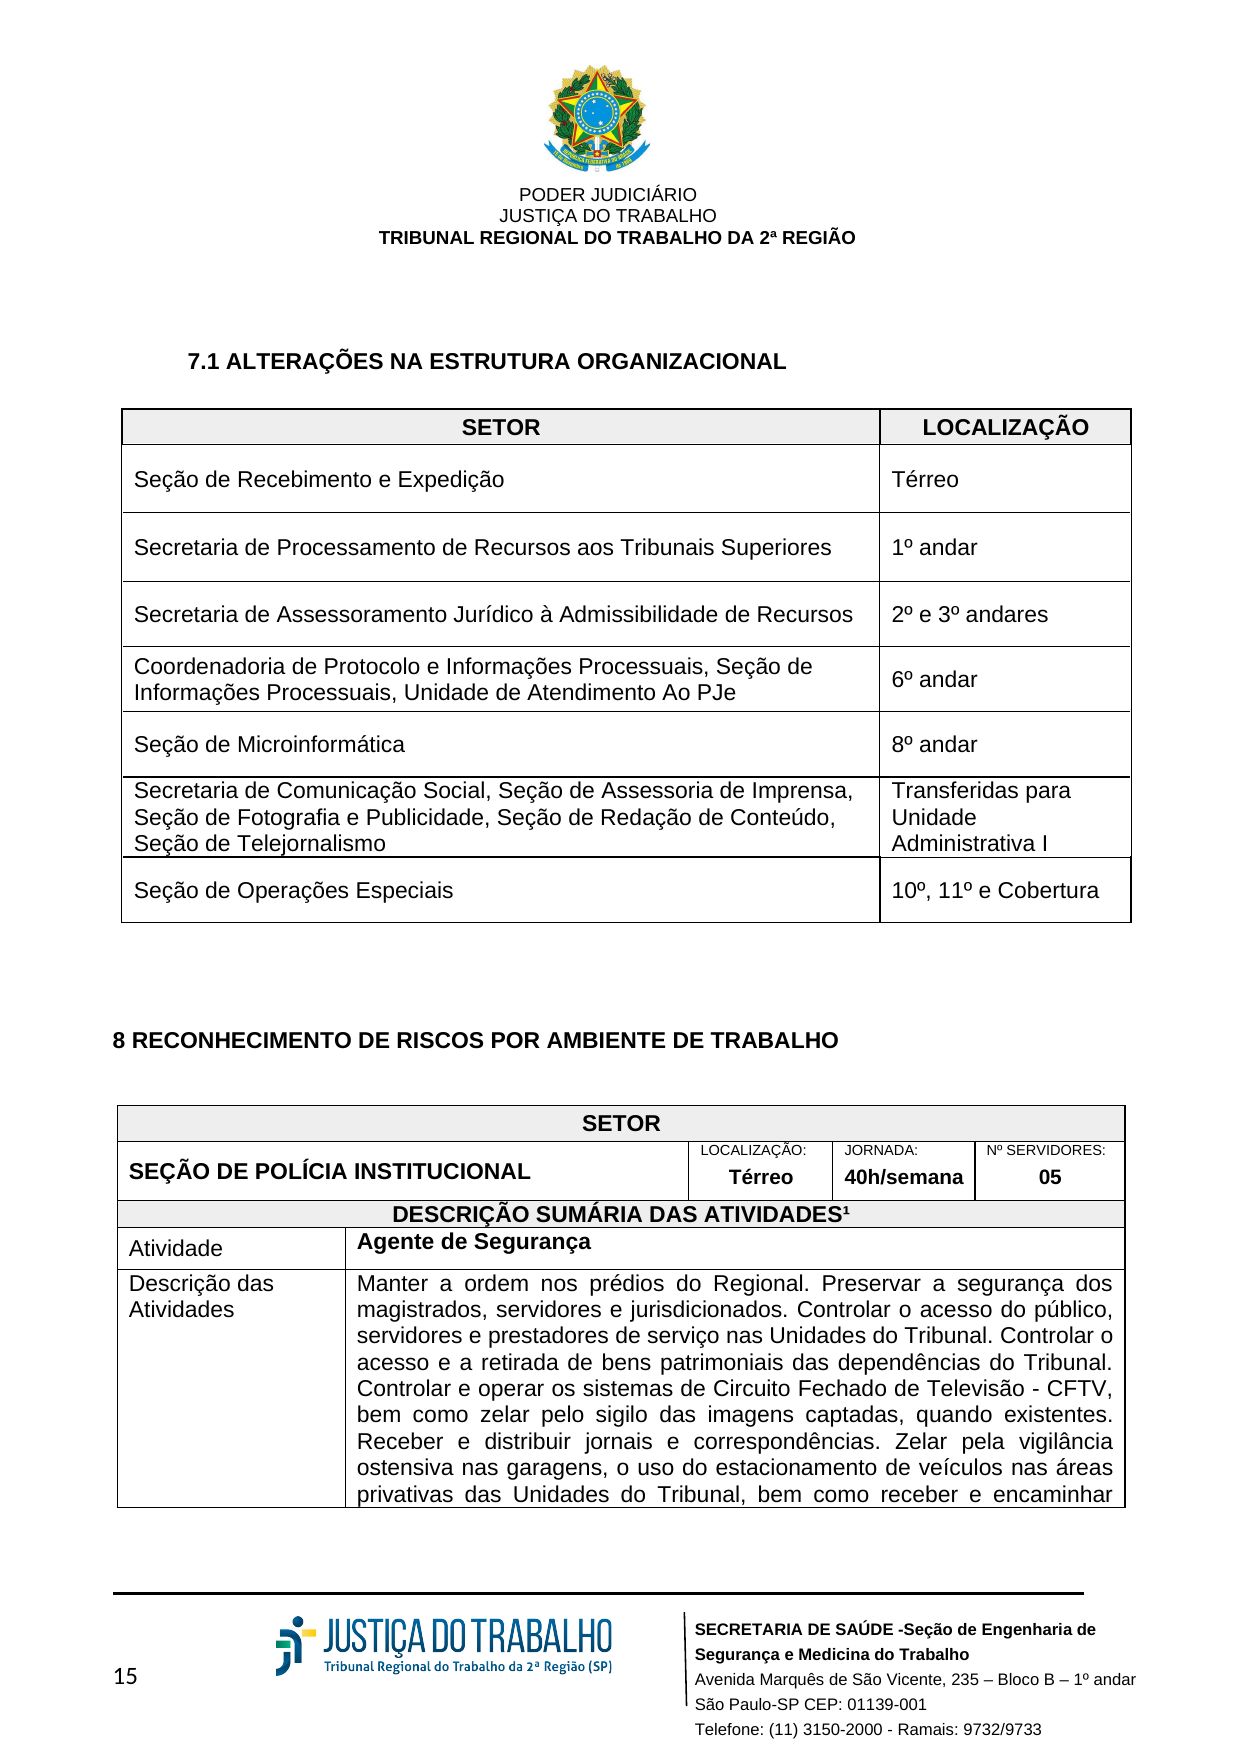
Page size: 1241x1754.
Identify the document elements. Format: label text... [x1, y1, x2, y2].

table_cell DESCRIÇÃO SUMÁRIA DAS ATIVIDADES¹ [118, 1201, 1124, 1227]
table_cell Seção de Operações Especiais [122, 856, 879, 922]
table_cell Agente de Segurança [346, 1228, 1124, 1269]
table_cell 8º andar [880, 711, 1131, 776]
table_cell Descrição das Atividades [118, 1270, 345, 1507]
table_cell Transferidas para Unidade Administrativa I [880, 776, 1131, 856]
subtitle 8 RECONHECIMENTO DE RISCOS POR AMBIENTE DE TRABALHO [112, 1027, 1122, 1053]
table_cell Secretaria de Assessoramento Jurídico à Admissibilidade de Recursos [122, 581, 879, 646]
table_header LOCALIZAÇÃO [881, 410, 1130, 443]
table_cell Térreo [880, 445, 1131, 512]
table_cell JORNADA: 40h/semana [833, 1142, 974, 1200]
table_cell Secretaria de Comunicação Social, Seção de Assessoria de Imprensa, Seção de Fotografia e Publicidade, Seção de Redação de Conteúdo, Seção de Telejornalismo [122, 776, 879, 856]
table_cell Seção de Recebimento e Expedição [122, 445, 879, 512]
table_header SETOR [123, 410, 879, 443]
table_cell Seção de Microinformática [122, 711, 879, 776]
table_cell 1º andar [880, 512, 1131, 581]
table_header SETOR [118, 1106, 1124, 1141]
subtitle 7.1 ALTERAÇÕES NA ESTRUTURA ORGANIZACIONAL [112, 348, 1122, 374]
table_cell Atividade [118, 1228, 345, 1269]
table_cell 10º, 11º e Cobertura [881, 858, 1130, 922]
table_cell LOCALIZAÇÃO: Térreo [689, 1142, 832, 1200]
table_cell Secretaria de Processamento de Recursos aos Tribunais Superiores [122, 512, 879, 581]
table_cell Coordenadoria de Protocolo e Informações Processuais, Seção de Informações Processuais, Unidade de Atendimento Ao PJe [122, 646, 879, 711]
table_cell 6º andar [880, 646, 1131, 711]
table_cell 2º e 3º andares [880, 581, 1131, 646]
table_cell SEÇÃO DE POLÍCIA INSTITUCIONAL [118, 1142, 688, 1200]
table_cell Nº SERVIDORES: 05 [976, 1142, 1124, 1200]
picture [276, 1616, 612, 1676]
table_cell Manter a ordem nos prédios do Regional. Preservar a segurança dos magistrados, servidores e jurisdicionados. Controlar o acesso do público, servidores e prestadores de serviço nas Unidades do Tribunal. Controlar o acesso e a retirada de bens patrimoniais das dependências do Tribunal. Controlar e operar os sistemas de Circuito Fechado de Televisão - CFTV, bem como zelar pelo sigilo das imagens captadas, quando existentes. Receber e distribuir jornais e correspondências. Zelar pela vigilância ostensiva nas garagens, o uso do estacionamento de veículos nas áreas privativas das Unidades do Tribunal, bem como receber e encaminhar [346, 1270, 1124, 1507]
picture [543, 65, 650, 172]
